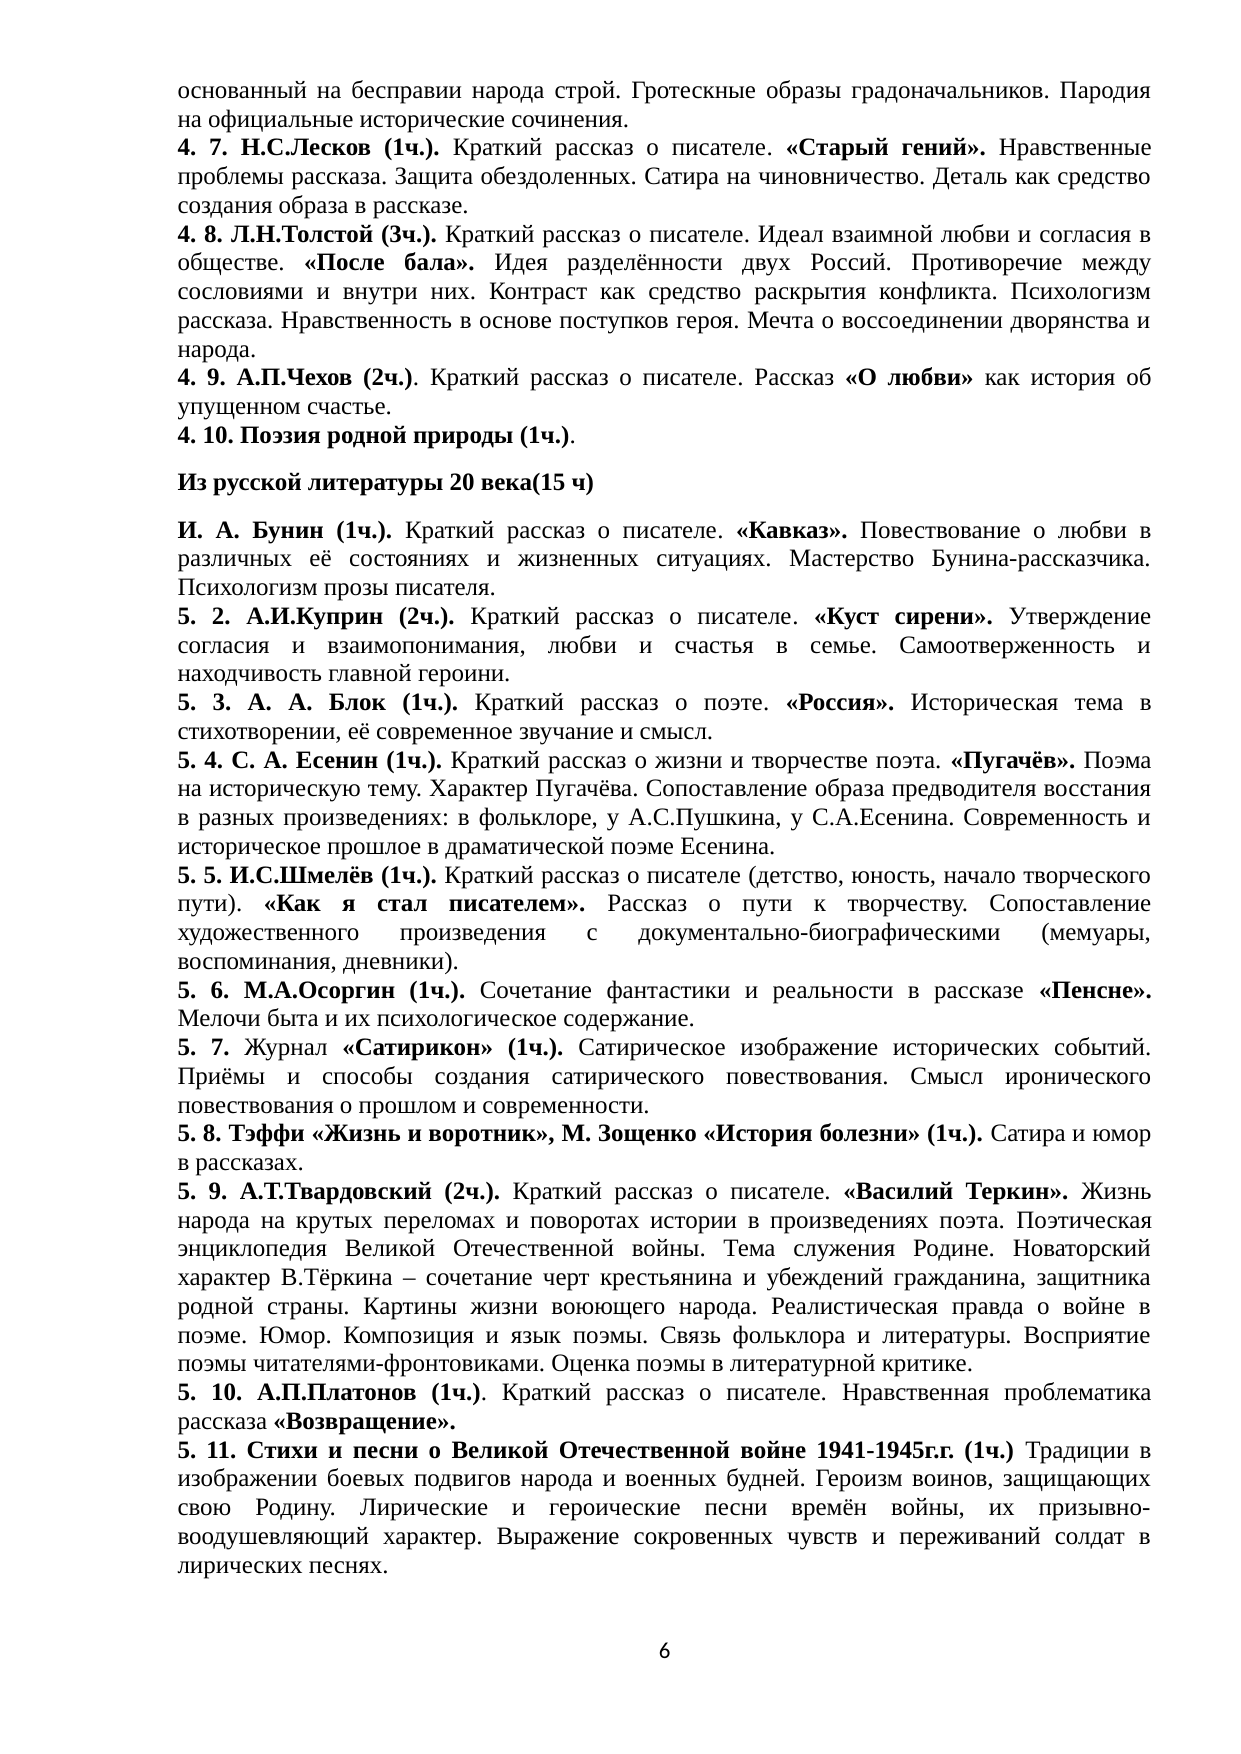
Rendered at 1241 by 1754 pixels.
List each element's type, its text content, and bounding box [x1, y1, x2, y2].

text Из русской литературы 20 века(15 ч) [177, 467, 1152, 496]
text 5. 2. А.И.Куприн (2ч.). Краткий рассказ о писателе. «Куст сирени». Утверждение согласия и взаимопонимания, любви и счастья в семье. Самоотверженность и находчивость главной героини. [177, 601, 1152, 687]
text 5. 5. И.С.Шмелёв (1ч.). Краткий рассказ о писателе (детство, юность, начало творческого пути). «Как я стал писателем». Рассказ о пути к творчеству. Сопоставление художественного произведения с документально-биографическими (мемуары, воспоминания, дневники). [177, 860, 1152, 975]
text 5. 7. Журнал «Сатирикон» (1ч.). Сатирическое изображение исторических событий. Приёмы и способы создания сатирического повествования. Смысл иронического повествования о прошлом и современности. [177, 1032, 1152, 1118]
text 5. 3. А. А. Блок (1ч.). Краткий рассказ о поэте. «Россия». Историческая тема в стихотворении, её современное звучание и смысл. [177, 687, 1152, 745]
text основанный на бесправии народа строй. Гротескные образы градоначальников. Пародия на официальные исторические сочинения. [177, 75, 1152, 132]
text И. А. Бунин (1ч.). Краткий рассказ о писателе. «Кавказ». Повествование о любви в различных её состояниях и жизненных ситуациях. Мастерство Бунина-рассказчика. Психологизм прозы писателя. [177, 515, 1152, 601]
text 4. 9. А.П.Чехов (2ч.). Краткий рассказ о писателе. Рассказ «О любви» как история об упущенном счастье. [177, 362, 1152, 420]
text 4. 10. Поэзия родной природы (1ч.). [177, 420, 1152, 449]
text 5. 11. Стихи и песни о Великой Отечественной войне 1941-1945г.г. (1ч.) Традиции в изображении боевых подвигов народа и военных будней. Героизм воинов, защищающих свою Родину. Лирические и героические песни времён войны, их призывно-воодушевляющий характер. Выражение сокровенных чувств и переживаний солдат в лирических песнях. [177, 1435, 1152, 1578]
text 4. 7. Н.С.Лесков (1ч.). Краткий рассказ о писателе. «Старый гений». Нравственные проблемы рассказа. Защита обездоленных. Сатира на чиновничество. Деталь как средство создания образа в рассказе. [177, 132, 1152, 219]
text 5. 6. М.А.Осоргин (1ч.). Сочетание фантастики и реальности в рассказе «Пенсне». Мелочи быта и их психологическое содержание. [177, 975, 1152, 1032]
text 4. 8. Л.Н.Толстой (3ч.). Краткий рассказ о писателе. Идеал взаимной любви и согласия в обществе. «После бала». Идея разделённости двух Россий. Противоречие между сословиями и внутри них. Контраст как средство раскрытия конфликта. Психологизм рассказа. Нравственность в основе поступков героя. Мечта о воссоединении дворянства и народа. [177, 219, 1152, 362]
text 5. 9. А.Т.Твардовский (2ч.). Краткий рассказ о писателе. «Василий Теркин». Жизнь народа на крутых переломах и поворотах истории в произведениях поэта. Поэтическая энциклопедия Великой Отечественной войны. Тема служения Родине. Новаторский характер В.Тёркина – сочетание черт крестьянина и убеждений гражданина, защитника родной страны. Картины жизни воюющего народа. Реалистическая правда о войне в поэме. Юмор. Композиция и язык поэмы. Связь фольклора и литературы. Восприятие поэмы читателями-фронтовиками. Оценка поэмы в литературной критике. [177, 1176, 1152, 1377]
text 5. 4. С. А. Есенин (1ч.). Краткий рассказ о жизни и творчестве поэта. «Пугачёв». Поэма на историческую тему. Характер Пугачёва. Сопоставление образа предводителя восстания в разных произведениях: в фольклоре, у А.С.Пушкина, у С.А.Есенина. Современность и историческое прошлое в драматической поэме Есенина. [177, 745, 1152, 860]
text 5. 10. А.П.Платонов (1ч.). Краткий рассказ о писателе. Нравственная проблематика рассказа «Возвращение». [177, 1377, 1152, 1435]
text 5. 8. Тэффи «Жизнь и воротник», М. Зощенко «История болезни» (1ч.). Сатира и юмор в рассказах. [177, 1118, 1152, 1176]
